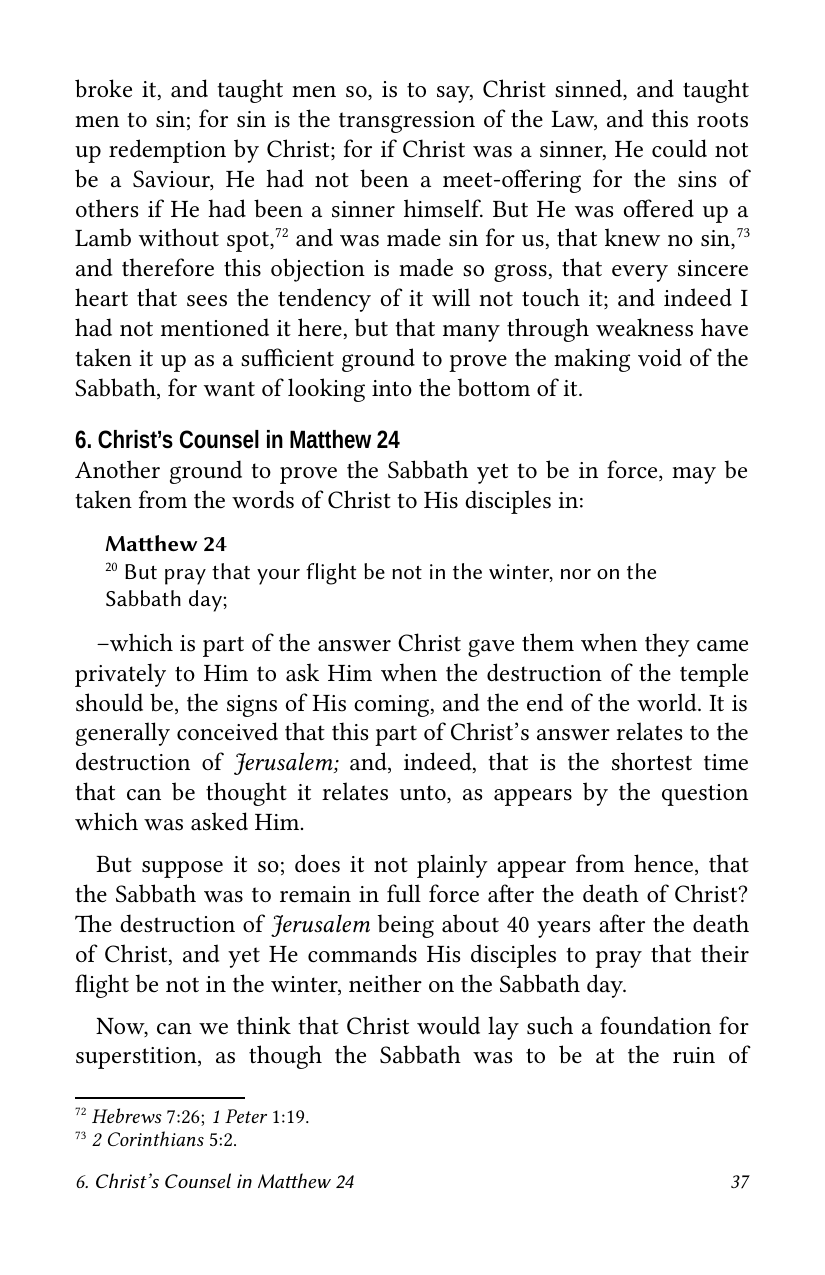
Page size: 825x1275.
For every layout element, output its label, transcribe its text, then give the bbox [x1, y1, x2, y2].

text Matthew 24 [105, 531, 750, 557]
subtitle 6. Christ’s Counsel in Matthew 24 [75, 425, 750, 453]
text Now, can we think that Christ would lay such a foundation for superstition, as though the Sabbath was to be at the ruin of [75, 1012, 750, 1070]
text broke it, and taught men so, is to say, Christ sinned, and taught men to sin; for sin is the transgression of the Law, and this roots up redemption by Christ; for if Christ was a sinner, He could not be a Saviour, He had not been a meet-offering for the sins of others if He had been a sinner himself. But He was offered up a Lamb without spot, and was made sin for us, that knew no sin, and therefore this objection is made so gross, that every sincere heart that sees the tendency of it will not touch it; and indeed I had not mentioned it here, but that many through weakness have taken it up as a sufficient ground to prove the making void of the Sabbath, for want of looking into the bottom of it. [75, 75, 750, 402]
text Hebrews 7:26; 1 Peter 1:19. [75, 1104, 750, 1128]
text 20 But pray that your flight be not in the winter, nor on the Sabbath day; [105, 559, 720, 612]
text But suppose it so; does it not plainly appear from hence, that the Sabbath was to remain in full force after the death of Christ? The destruction of Jerusalem being about 40 years after the death of Christ, and yet He commands His disciples to pray that their flight be not in the winter, neither on the Sabbath day. [75, 850, 750, 998]
text Another ground to prove the Sabbath yet to be in force, may be taken from the words of Christ to His disciples in: [75, 457, 750, 515]
text –which is part of the answer Christ gave them when they came privately to Him to ask Him when the destruction of the temple should be, the signs of His coming, and the end of the world. It is generally conceived that this part of Christ’s answer relates to the destruction of Jerusalem; and, indeed, that is the shortest time that can be thought it relates unto, as appears by the question which was asked Him. [75, 629, 750, 837]
text 2 Corinthians 5:2. [75, 1128, 750, 1152]
